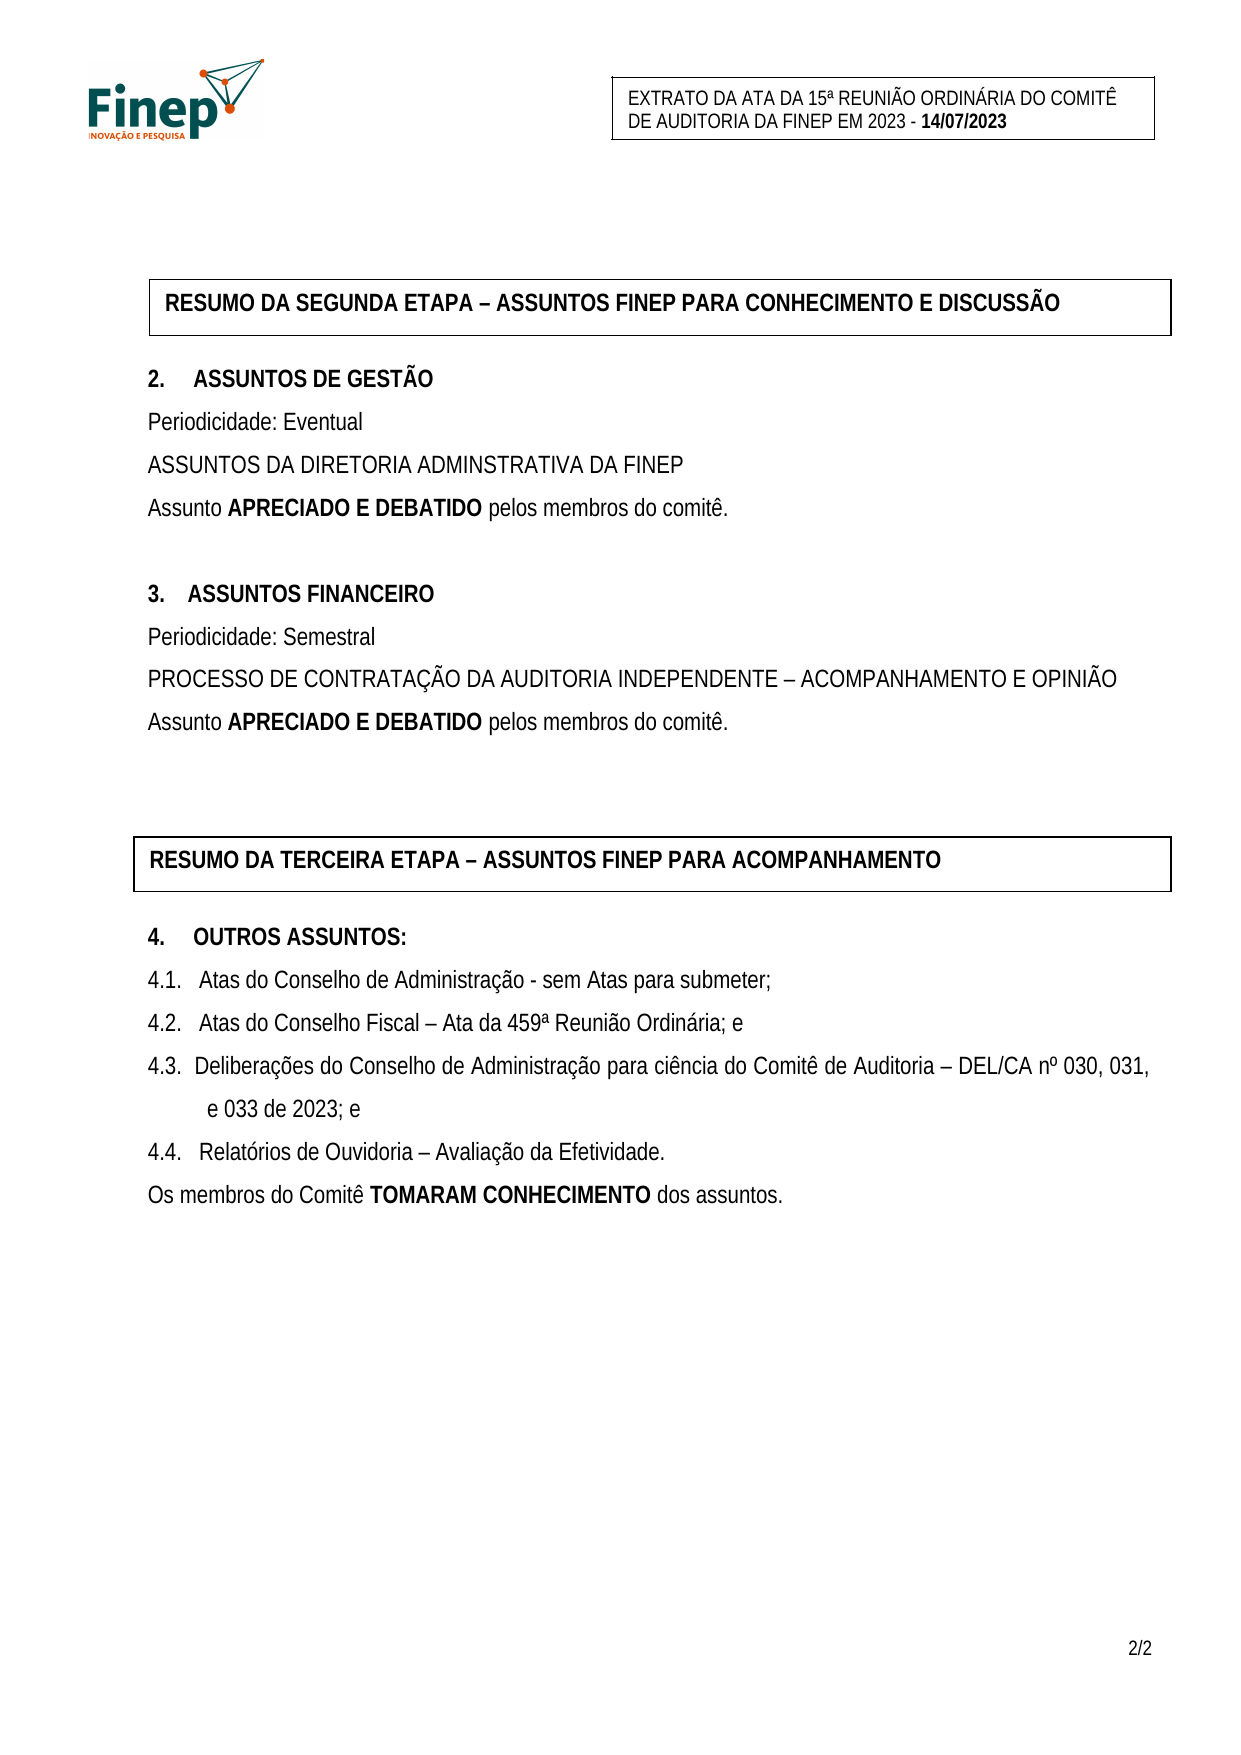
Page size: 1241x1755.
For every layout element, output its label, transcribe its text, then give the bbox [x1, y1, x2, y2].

text Periodicidade: Semestral [148, 622, 1152, 650]
text 4.3. Deliberações do Conselho de Administração para ciência do Comitê de Auditoria – DEL/CA nº 030, 031, e 033 de 2023; e [148, 1051, 1152, 1122]
text RESUMO DA TERCEIRA ETAPA – ASSUNTOS FINEP PARA ACOMPANHAMENTO [149, 845, 1155, 874]
text 4.4. Relatórios de Ouvidoria – Avaliação da Efetividade. [148, 1137, 1152, 1165]
text PROCESSO DE CONTRATAÇÃO DA AUDITORIA INDEPENDENTE – ACOMPANHAMENTO E OPINIÃO [148, 664, 1152, 693]
text Assunto APRECIADO E DEBATIDO pelos membros do comitê. [148, 707, 1152, 736]
text RESUMO DA SEGUNDA ETAPA – ASSUNTOS FINEP PARA CONHECIMENTO E DISCUSSÃO [165, 288, 1155, 316]
text 4. OUTROS ASSUNTOS: [148, 922, 1152, 951]
text 3. ASSUNTOS FINANCEIRO [148, 579, 1152, 607]
text ASSUNTOS DA DIRETORIA ADMINSTRATIVA DA FINEP [148, 450, 1152, 478]
text Periodicidade: Eventual [148, 407, 1152, 436]
text 2. ASSUNTOS DE GESTÃO [148, 364, 1152, 393]
text Assunto APRECIADO E DEBATIDO pelos membros do comitê. [148, 493, 1152, 521]
text 4.2. Atas do Conselho Fiscal – Ata da 459ª Reunião Ordinária; e [148, 1008, 1152, 1037]
text Os membros do Comitê TOMARAM CONHECIMENTO dos assuntos. [148, 1180, 1152, 1208]
text 4.1. Atas do Conselho de Administração - sem Atas para submeter; [148, 965, 1152, 994]
